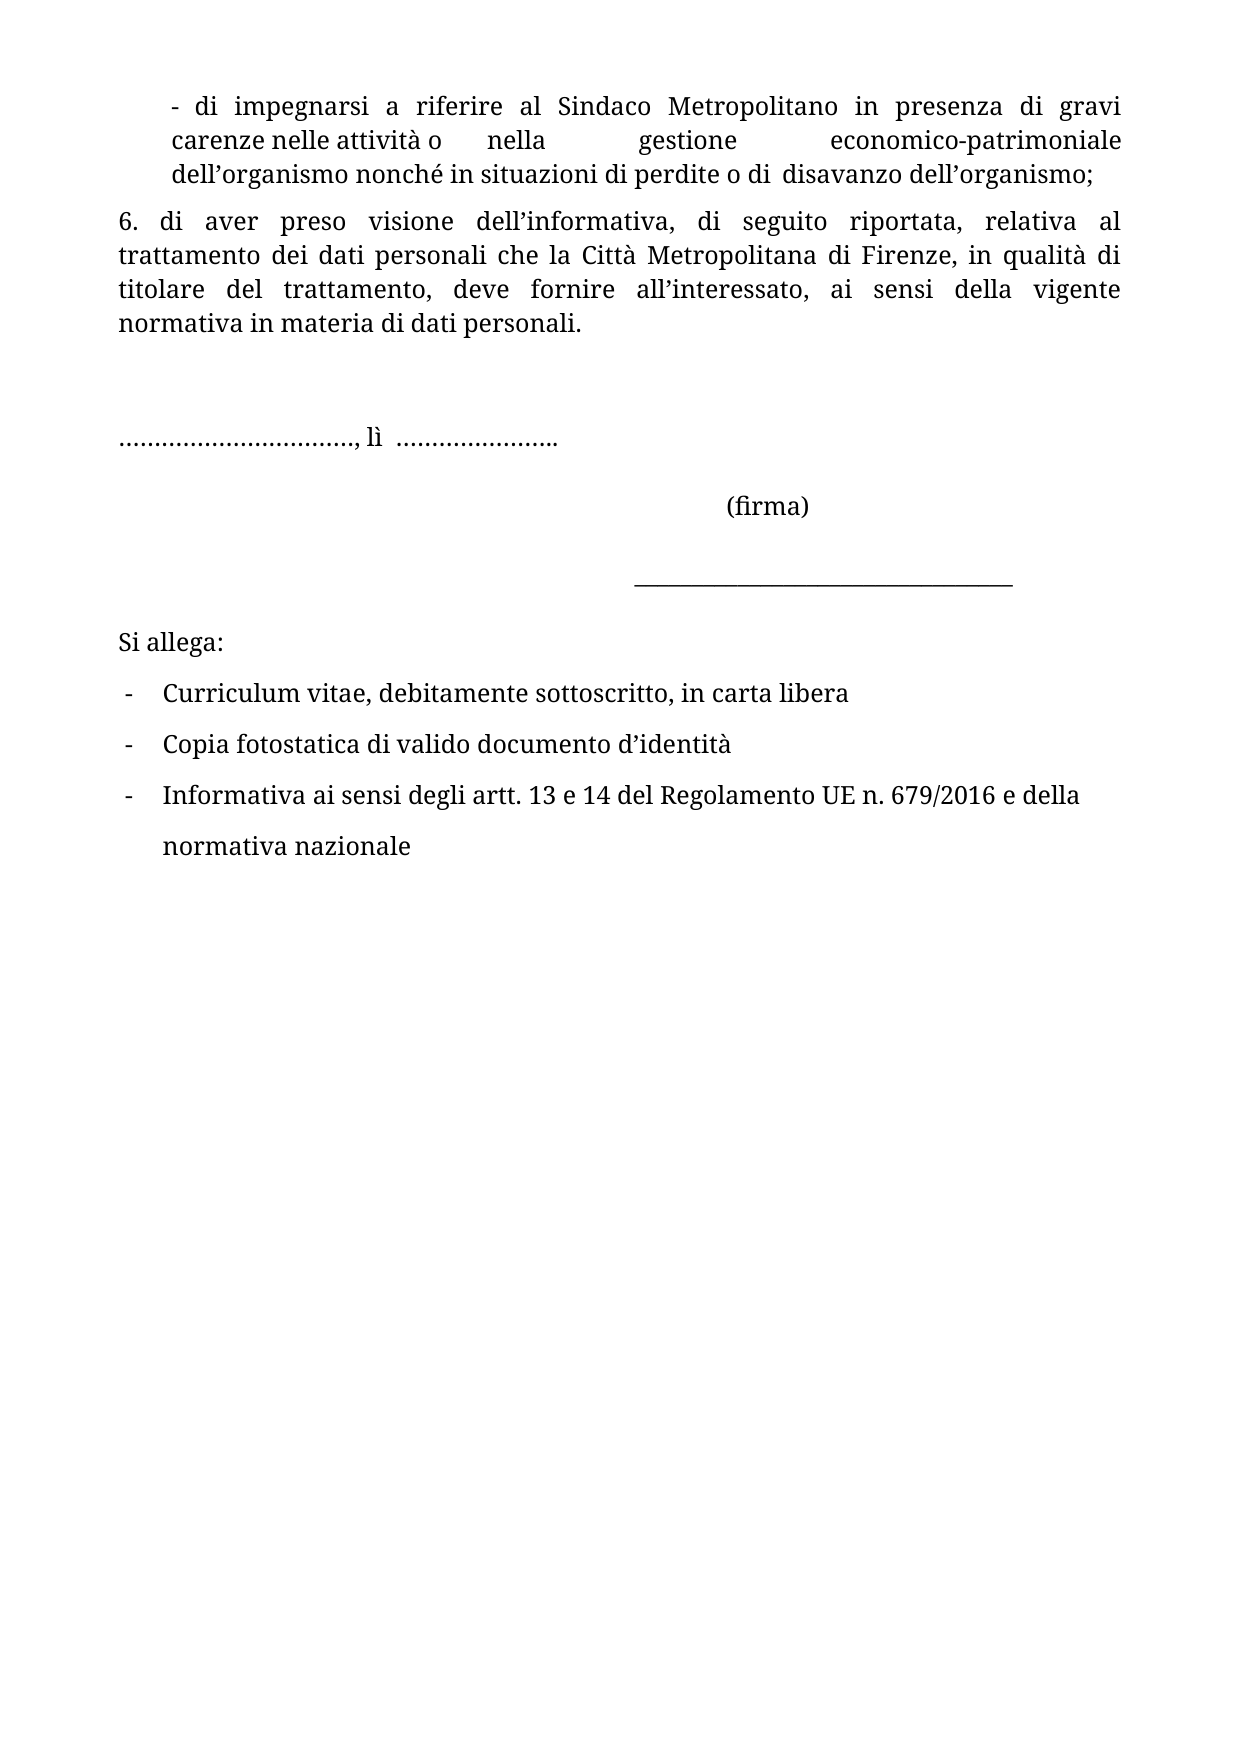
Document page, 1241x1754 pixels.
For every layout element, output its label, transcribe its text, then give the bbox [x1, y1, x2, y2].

text - di impegnarsi a riferire al Sindaco Metropolitano in presenza di gravi carenze nelle attività o nella gestione economico-patrimoniale dell’organismo nonché in situazioni di perdite o di disavanzo dell’organismo; [171, 89, 1122, 191]
text (firma) [413, 488, 1122, 522]
text Si allega: [118, 624, 1122, 658]
list Copia fotostatica di valido documento d’identità [125, 726, 1122, 761]
list Curriculum vitae, debitamente sottoscritto, in carta libera [125, 675, 1122, 709]
list Informativa ai sensi degli artt. 13 e 14 del Regolamento UE n. 679/2016 e della normativa nazionale [125, 777, 1122, 863]
list di aver preso visione dell’informativa, di seguito riportata, relativa al trattamento dei dati personali che la Città Metropolitana di Firenze, in qualità di titolare del trattamento, deve fornire all’interessato, ai sensi della vigente normativa in materia di dati personali. [118, 203, 1122, 339]
text _________________________________ [561, 522, 1122, 590]
text ……………………………, lì ………………….. [118, 420, 1122, 454]
